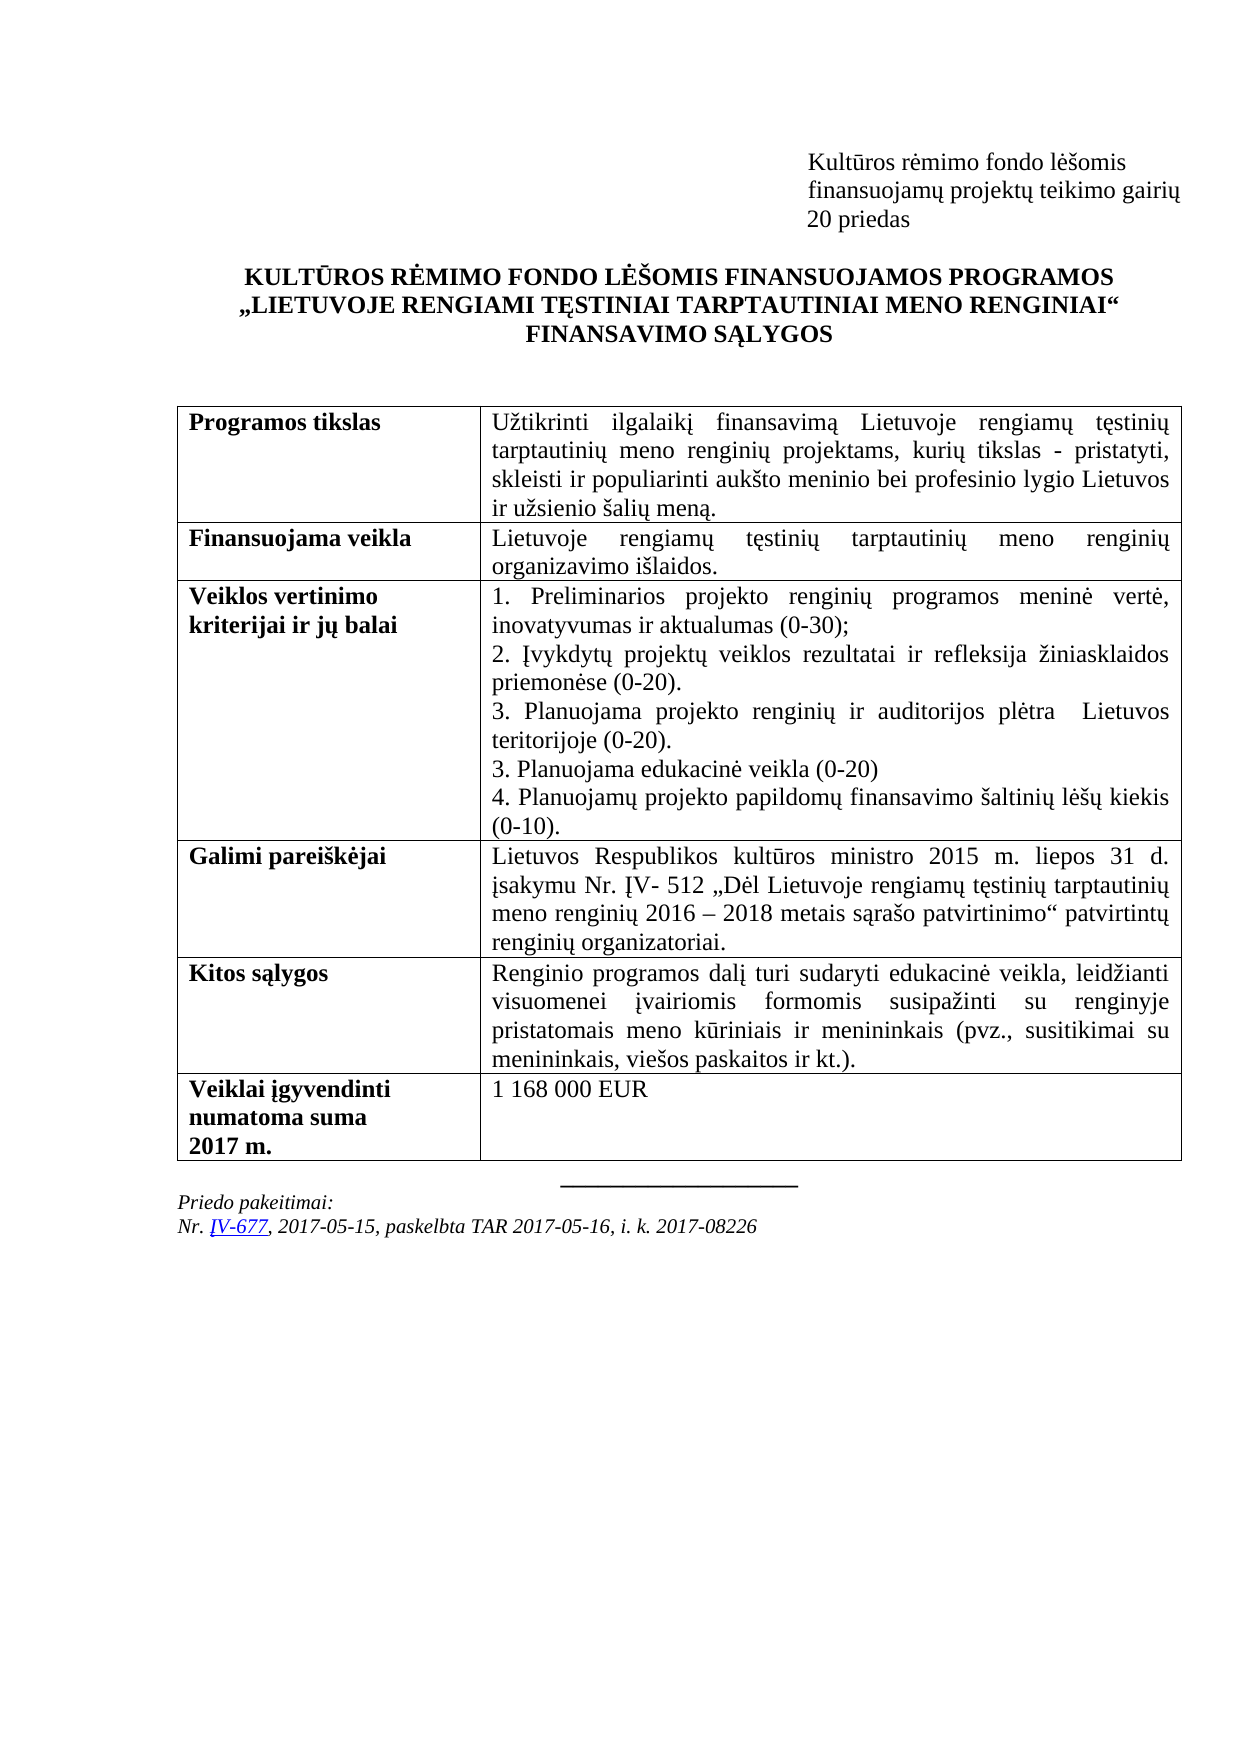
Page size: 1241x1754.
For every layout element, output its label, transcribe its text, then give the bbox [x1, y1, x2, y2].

text finansuojamų projektų teikimo gairių [717, 176, 1181, 204]
text 20 priedas [768, 204, 1181, 233]
table_header Užtikrinti ilgalaikį finansavimą Lietuvoje rengiamų tęstinių tarptautinių meno renginių projektams, kurių tikslas - pristatyti, skleisti ir populiarinti aukšto meninio bei profesinio lygio Lietuvos ir užsienio šalių meną. [481, 407, 1181, 522]
table_cell Lietuvoje rengiamų tęstinių tarptautinių meno renginių organizavimo išlaidos. [481, 523, 1181, 580]
text Nr. ĮV-677, 2017-05-15, paskelbta TAR 2017-05-16, i. k. 2017-08226 [177, 1214, 1181, 1238]
table_cell 1 168 000 EUR [481, 1074, 1181, 1160]
table_cell Lietuvos Respublikos kultūros ministro 2015 m. liepos 31 d. įsakymu Nr. ĮV- 512 „Dėl Lietuvoje rengiamų tęstinių tarptautinių meno renginių 2016 – 2018 metais sąrašo patvirtinimo“ patvirtintų renginių organizatoriai. [481, 841, 1181, 957]
table_cell Galimi pareiškėjai [178, 841, 480, 957]
text KULTŪROS RĖMIMO FONDO LĖŠOMIS FINANSUOJAMOS PROGRAMOS „LIETUVOJE RENGIAMI TĘSTINIAI TARPTAUTINIAI MENO RENGINIAI“ FINANSAVIMO SĄLYGOS [177, 262, 1181, 348]
table_cell Finansuojama veikla [178, 523, 480, 580]
table_header Programos tikslas [178, 407, 480, 522]
table_cell Kitos sąlygos [178, 958, 480, 1073]
table_cell Veiklos vertinimo kriterijai ir jų balai [178, 581, 480, 840]
text Priedo pakeitimai: [177, 1190, 1181, 1214]
table_cell 1. Preliminarios projekto renginių programos meninė vertė, inovatyvumas ir aktualumas (0-30); 2. Įvykdytų projektų veiklos rezultatai ir refleksija žiniasklaidos priemonėse (0-20). 3. Planuojama projekto renginių ir auditorijos plėtra Lietuvos teritorijoje (0-20). 3. Planuojama edukacinė veikla (0-20) 4. Planuojamų projekto papildomų finansavimo šaltinių lėšų kiekis (0-10). [481, 581, 1181, 840]
text ___________________ [177, 1161, 1181, 1190]
text Kultūros rėmimo fondo lėšomis [717, 147, 1181, 176]
table_cell Renginio programos dalį turi sudaryti edukacinė veikla, leidžianti visuomenei įvairiomis formomis susipažinti su renginyje pristatomais meno kūriniais ir menininkais (pvz., susitikimai su menininkais, viešos paskaitos ir kt.). [481, 958, 1181, 1073]
table_cell Veiklai įgyvendinti numatoma suma 2017 m. [178, 1074, 480, 1160]
